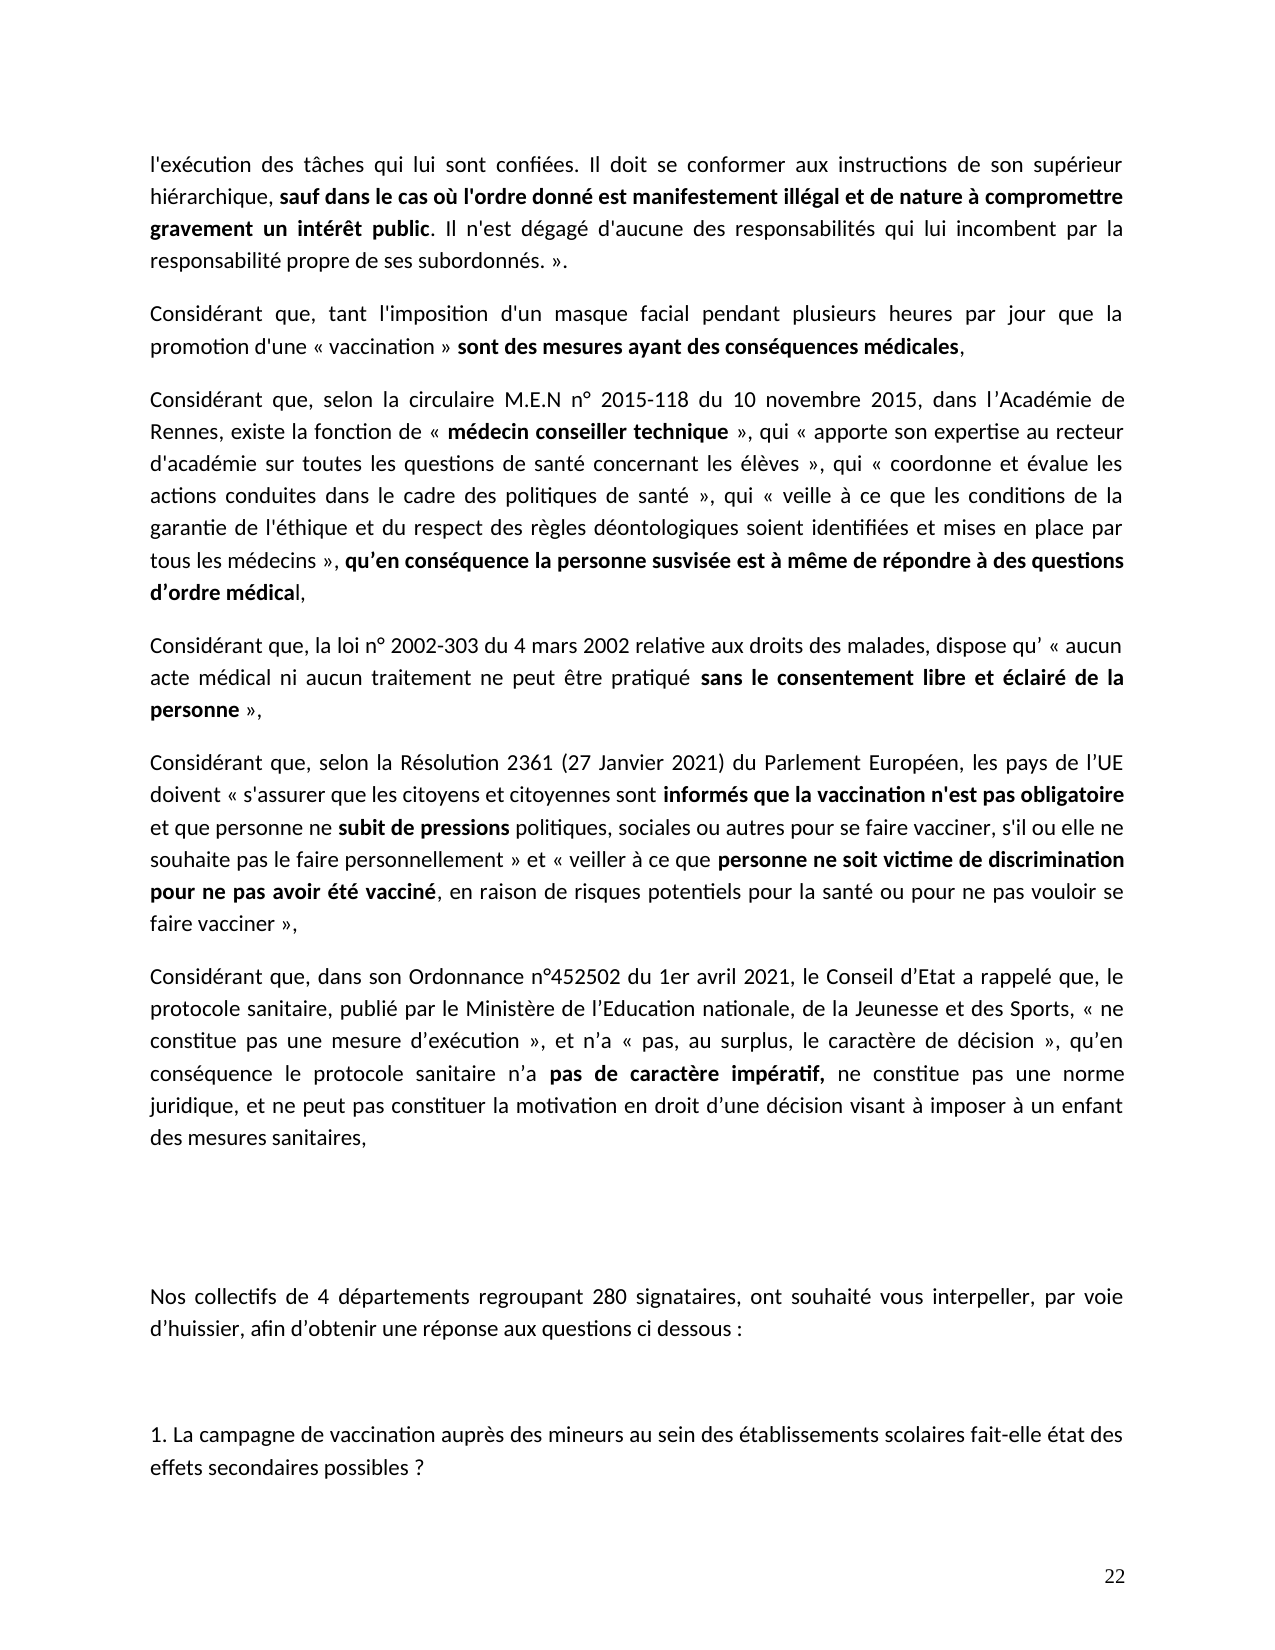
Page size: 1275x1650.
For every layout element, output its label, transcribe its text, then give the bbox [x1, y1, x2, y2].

text Considérant que, la loi n° 2002-303 du 4 mars 2002 relative aux droits des malades, dispose qu’ « aucun acte médical ni aucun traitement ne peut être pratiqué sans le consentement libre et éclairé de la personne », [150, 631, 1125, 723]
text 1. La campagne de vaccination auprès des mineurs au sein des établissements scolaires fait-elle état des effets secondaires possibles ? [150, 1421, 1125, 1481]
text Considérant que, dans son Ordonnance n°452502 du 1er avril 2021, le Conseil d’Etat a rappelé que, le protocole sanitaire, publié par le Ministère de l’Education nationale, de la Jeunesse et des Sports, « ne constitue pas une mesure d’exécution », et n’a « pas, au surplus, le caractère de décision », qu’en conséquence le protocole sanitaire n’a pas de caractère impératif, ne constitue pas une norme juridique, et ne peut pas constituer la motivation en droit d’une décision visant à imposer à un enfant des mesures sanitaires, [150, 962, 1125, 1151]
text Considérant que, selon la Résolution 2361 (27 Janvier 2021) du Parlement Européen, les pays de l’UE doivent « s'assurer que les citoyens et citoyennes sont informés que la vaccination n'est pas obligatoire et que personne ne subit de pressions politiques, sociales ou autres pour se faire vacciner, s'il ou elle ne souhaite pas le faire personnellement » et « veiller à ce que personne ne soit victime de discrimination pour ne pas avoir été vacciné, en raison de risques potentiels pour la santé ou pour ne pas vouloir se faire vacciner », [150, 748, 1125, 937]
text Nos collectifs de 4 départements regroupant 280 signataires, ont souhaité vous interpeller, par voie d’huissier, afin d’obtenir une réponse aux questions ci dessous : [150, 1282, 1125, 1342]
text Considérant que, tant l'imposition d'un masque facial pendant plusieurs heures par jour que la promotion d'une « vaccination » sont des mesures ayant des conséquences médicales, [150, 299, 1125, 360]
text l'exécution des tâches qui lui sont confiées. Il doit se conformer aux instructions de son supérieur hiérarchique, sauf dans le cas où l'ordre donné est manifestement illégal et de nature à compromettre gravement un intérêt public. Il n'est dégagé d'aucune des responsabilités qui lui incombent par la responsabilité propre de ses subordonnés. ». [150, 150, 1125, 274]
text Considérant que, selon la circulaire M.E.N n° 2015-118 du 10 novembre 2015, dans l’Académie de Rennes, existe la fonction de « médecin conseiller technique », qui « apporte son expertise au recteur d'académie sur toutes les questions de santé concernant les élèves », qui « coordonne et évalue les actions conduites dans le cadre des politiques de santé », qui « veille à ce que les conditions de la garantie de l'éthique et du respect des règles déontologiques soient identifiées et mises en place par tous les médecins », qu’en conséquence la personne susvisée est à même de répondre à des questions d’ordre médical, [150, 385, 1125, 606]
